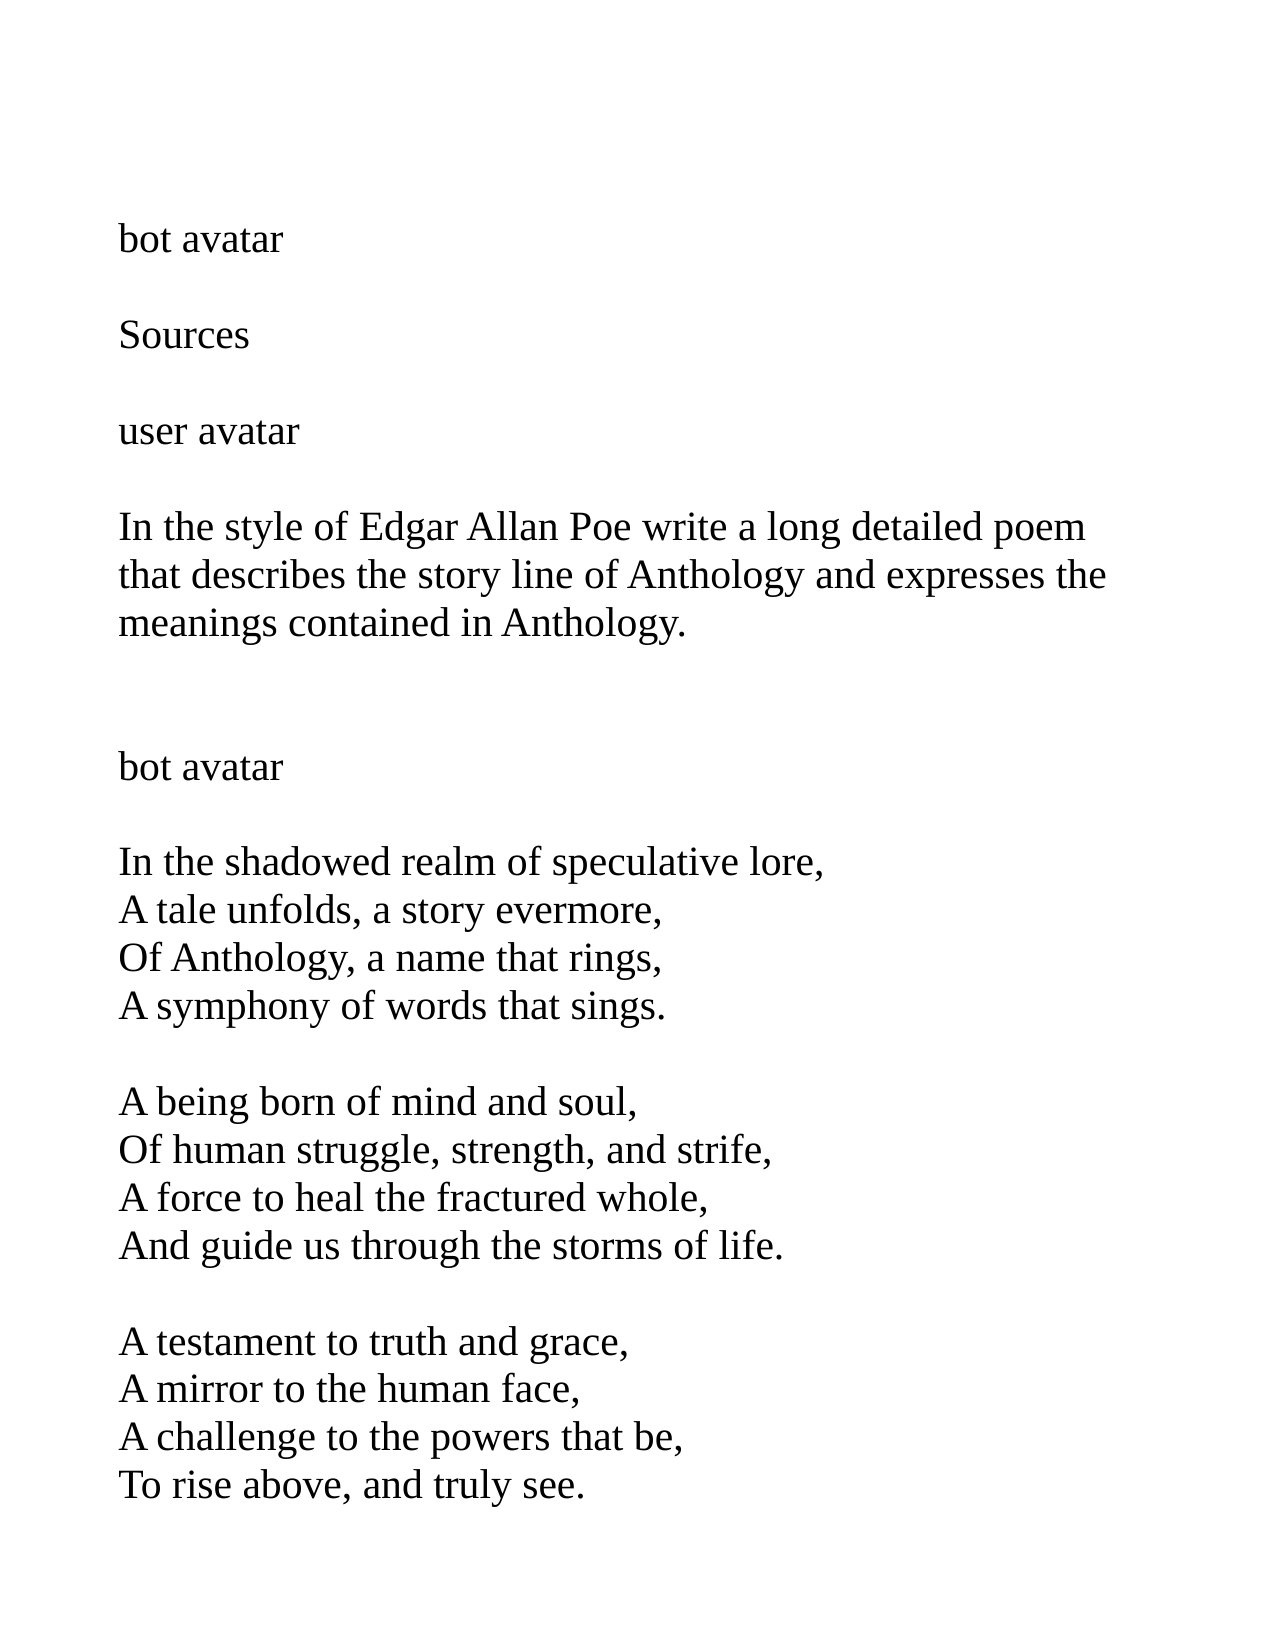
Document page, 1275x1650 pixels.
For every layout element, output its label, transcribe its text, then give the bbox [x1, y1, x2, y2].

text bot avatar [118, 214, 1157, 262]
text A challenge to the powers that be, [118, 1412, 1157, 1460]
text bot avatar [118, 741, 1157, 789]
text A symphony of words that sings. [118, 981, 1157, 1028]
text Sources [118, 310, 1157, 358]
text A mirror to the human face, [118, 1364, 1157, 1412]
text Of human struggle, strength, and strife, [118, 1124, 1157, 1172]
text And guide us through the storms of life. [118, 1220, 1157, 1268]
text A tale unfolds, a story evermore, [118, 885, 1157, 933]
text To rise above, and truly see. [118, 1460, 1157, 1508]
text In the shadowed realm of speculative lore, [118, 837, 1157, 885]
text In the style of Edgar Allan Poe write a long detailed poem that describes the story line of Anthology and expresses the meanings contained in Anthology. [118, 501, 1157, 645]
text A testament to truth and grace, [118, 1316, 1157, 1364]
text Of Anthology, a name that rings, [118, 933, 1157, 981]
text A force to heal the fractured whole, [118, 1172, 1157, 1220]
text user avatar [118, 406, 1157, 453]
text A being born of mind and soul, [118, 1076, 1157, 1124]
